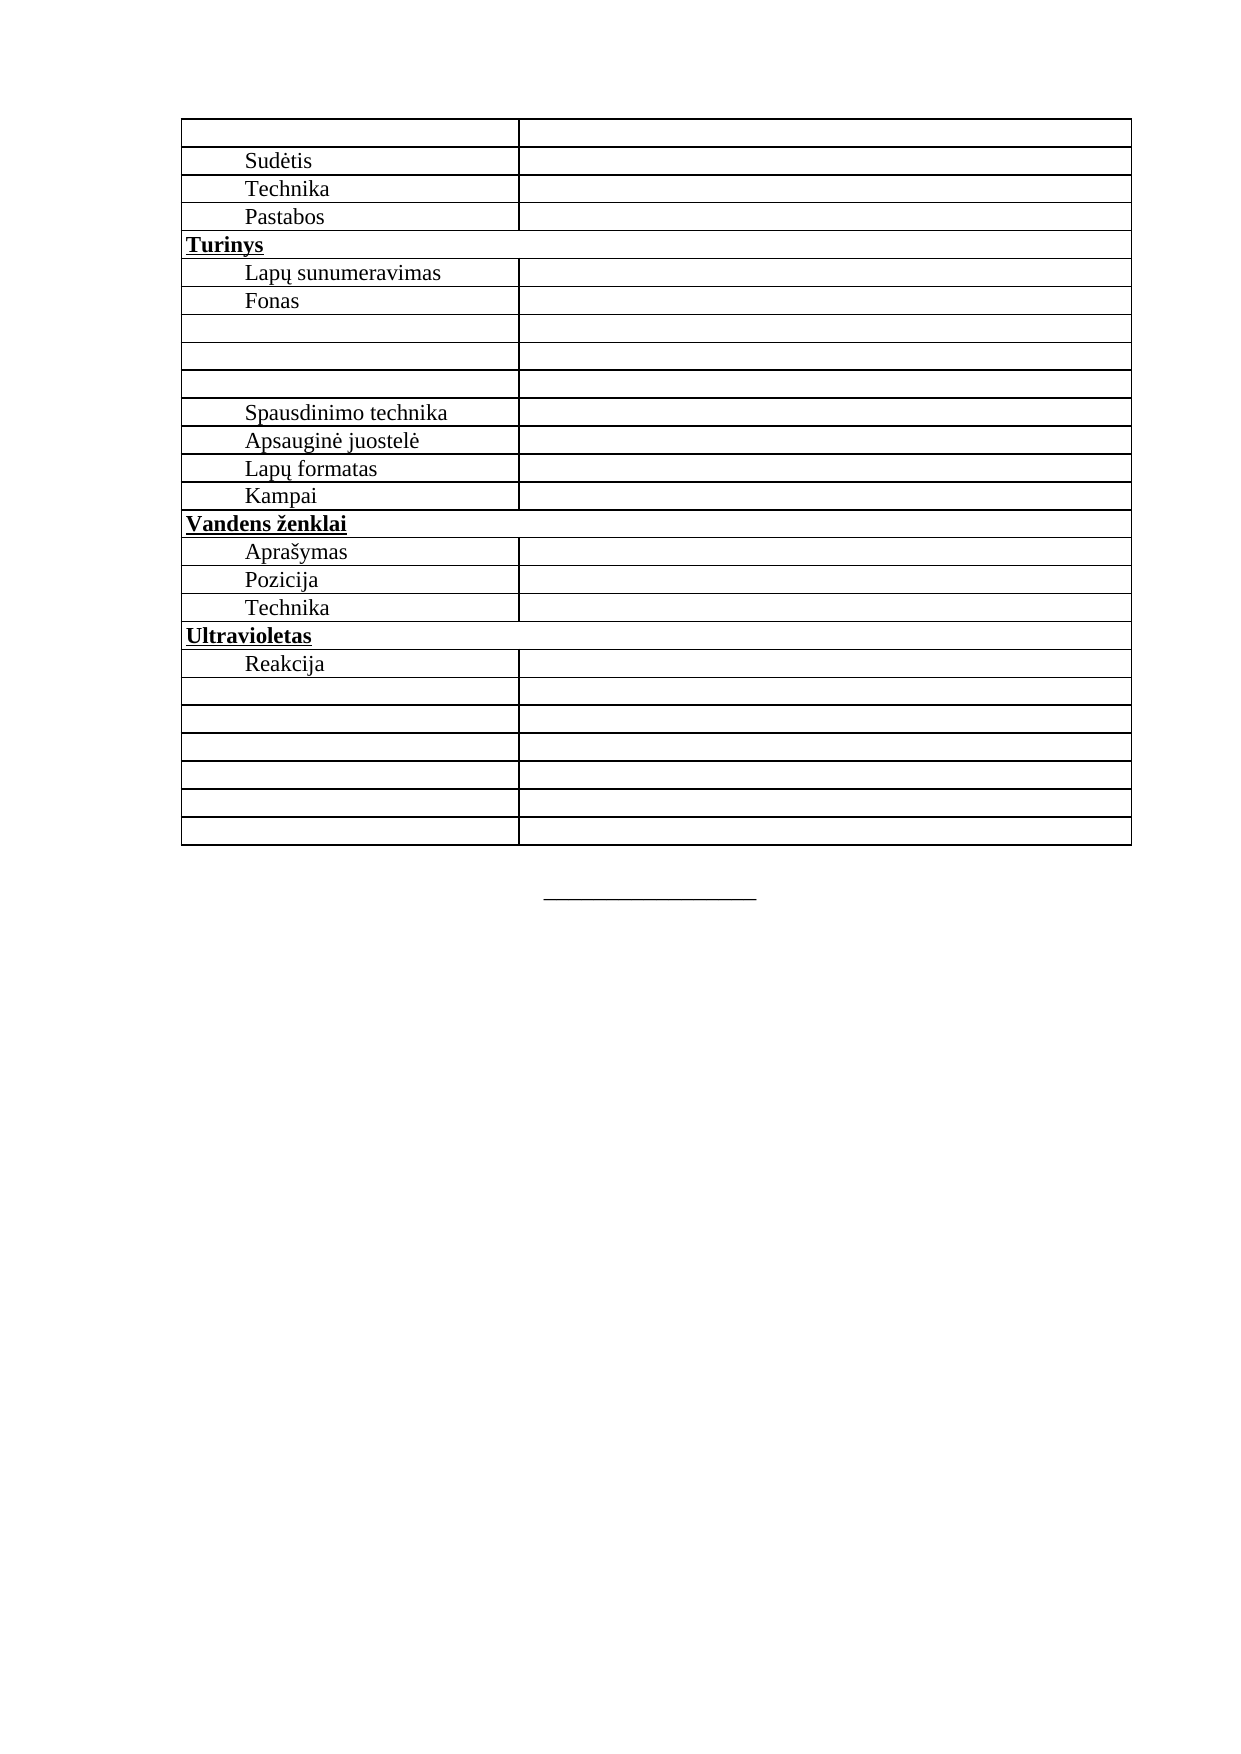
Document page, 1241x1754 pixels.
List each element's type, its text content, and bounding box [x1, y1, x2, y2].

table_cell [182, 734, 186, 760]
table_cell [182, 343, 186, 369]
table_cell [1127, 734, 1131, 760]
table_cell Fonas [182, 287, 244, 313]
table_cell [1127, 455, 1131, 481]
table_cell [1127, 203, 1131, 230]
text _________________ [177, 874, 1122, 903]
table_cell [1127, 594, 1131, 621]
table_cell Sudėtis [182, 148, 244, 174]
table_cell [1127, 483, 1131, 509]
table_cell [1127, 120, 1131, 146]
table_cell [1127, 371, 1131, 397]
table_cell Kampai [182, 483, 244, 509]
table_cell [1127, 566, 1131, 593]
table_cell [1127, 176, 1131, 202]
table_cell [182, 315, 186, 341]
table_cell [1127, 706, 1131, 732]
table_cell Technika [182, 594, 244, 621]
table_cell [182, 678, 186, 704]
table_cell [1127, 287, 1131, 313]
table_cell [1127, 790, 1131, 816]
table_cell Lapų formatas [182, 455, 244, 481]
table_cell Pozicija [182, 566, 244, 593]
table_cell [182, 371, 186, 397]
table_cell [1127, 343, 1131, 369]
table_cell [1127, 818, 1131, 844]
table_cell [1127, 538, 1131, 565]
table_cell Reakcija [182, 650, 244, 676]
table_cell [182, 762, 186, 788]
table_cell Technika [182, 176, 244, 202]
table_cell Apsauginė juostelė [182, 427, 244, 453]
table_cell [182, 790, 186, 816]
table_cell [1127, 678, 1131, 704]
table_cell [1127, 650, 1131, 676]
table_cell Pastabos [182, 203, 244, 230]
table_cell [1127, 148, 1131, 174]
table_cell Spausdinimo technika [182, 399, 244, 425]
table_cell [1127, 427, 1131, 453]
table_cell [182, 120, 186, 146]
table_cell [182, 818, 186, 844]
table_cell [1127, 315, 1131, 341]
table_cell [1127, 762, 1131, 788]
table_cell [1127, 399, 1131, 425]
table_cell Lapų sunumeravimas [182, 259, 244, 286]
table_cell [1127, 259, 1131, 286]
table_cell Aprašymas [182, 538, 244, 565]
table_cell [182, 706, 186, 732]
